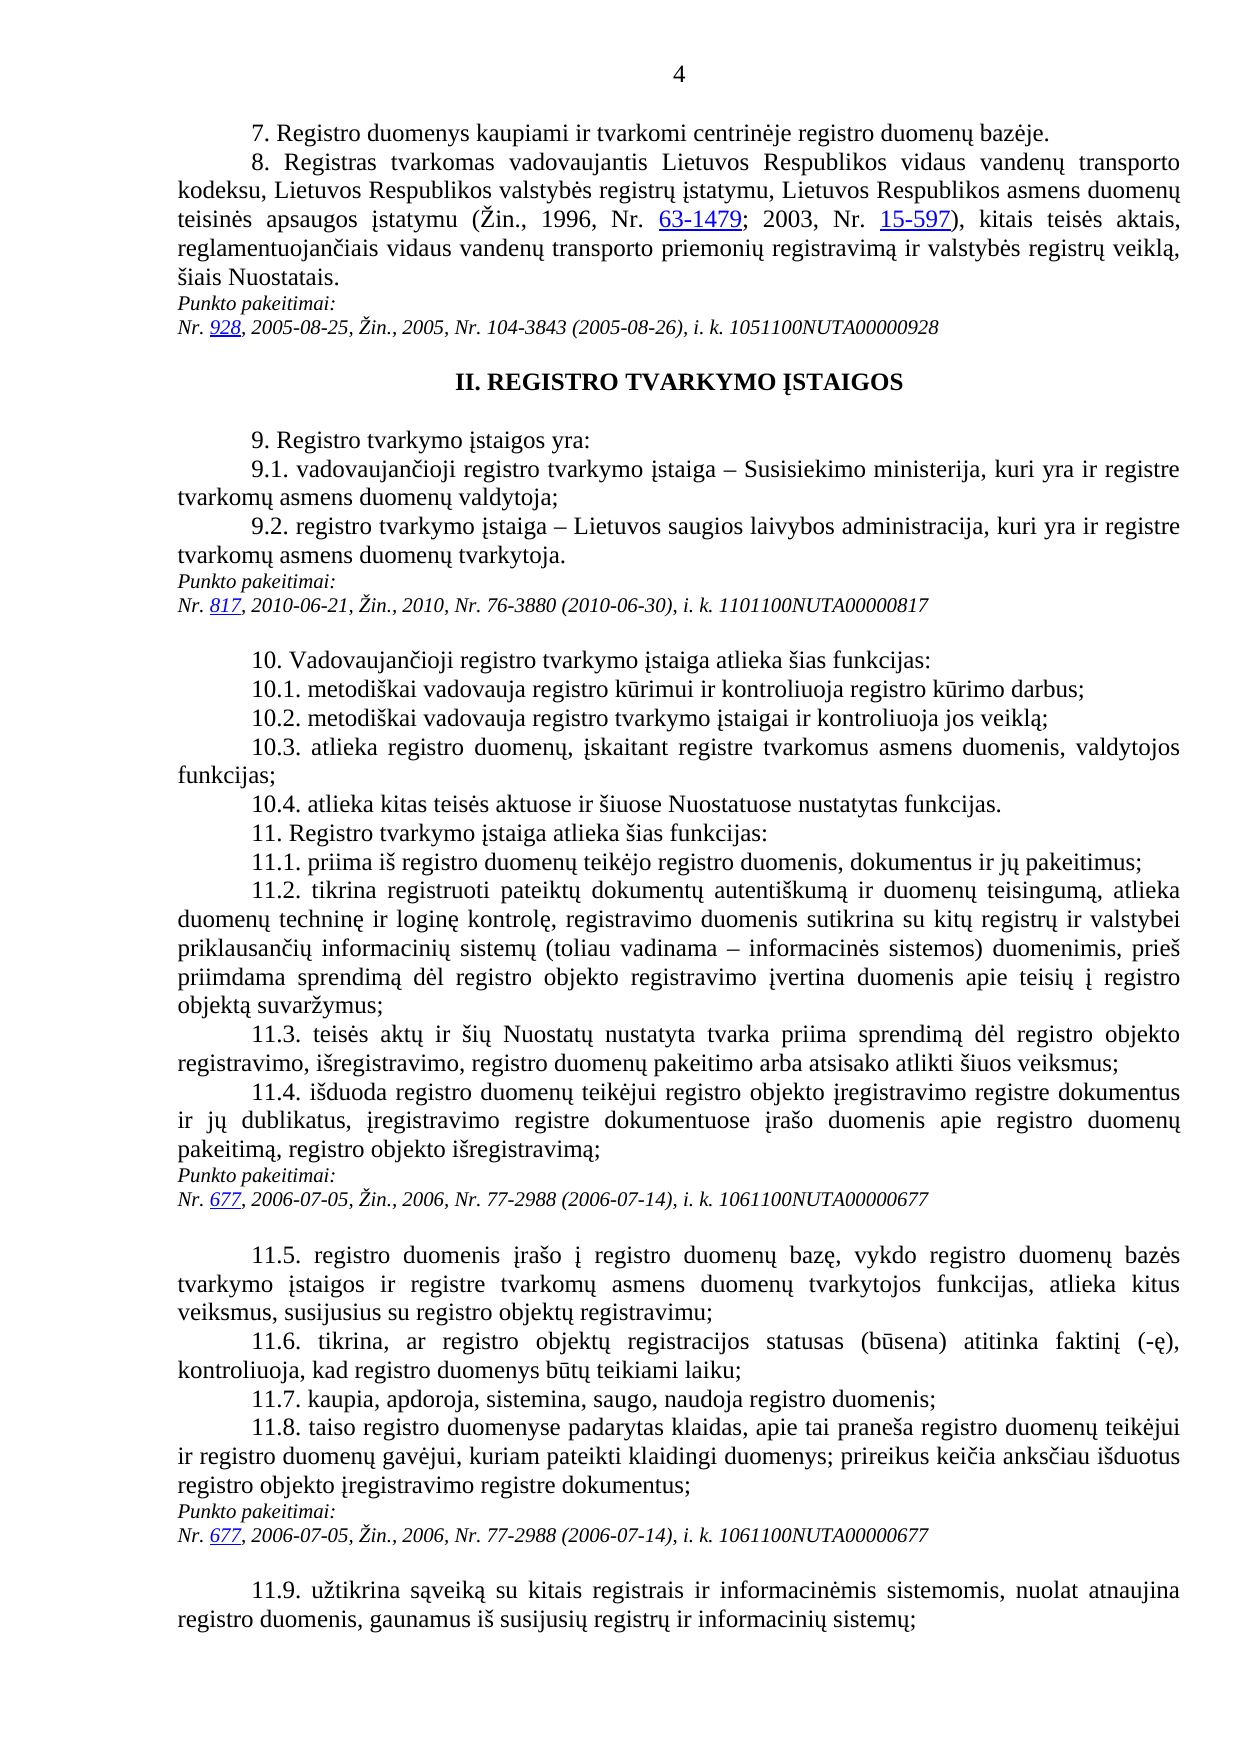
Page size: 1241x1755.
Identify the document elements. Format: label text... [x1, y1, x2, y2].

text 11.9. užtikrina sąveiką su kitais registrais ir informacinėmis sistemomis, nuolat atnaujina registro duomenis, gaunamus iš susijusių registrų ir informacinių sistemų; [177, 1576, 1181, 1633]
text 11.3. teisės aktų ir šių Nuostatų nustatyta tvarka priima sprendimą dėl registro objekto registravimo, išregistravimo, registro duomenų pakeitimo arba atsisako atlikti šiuos veiksmus; [177, 1019, 1181, 1077]
text Punkto pakeitimai: [177, 1163, 1181, 1187]
text 10.4. atlieka kitas teisės aktuose ir šiuose Nuostatuose nustatytas funkcijas. [177, 789, 1181, 818]
text Punkto pakeitimai: [177, 291, 1181, 315]
text Punkto pakeitimai: [177, 569, 1181, 593]
text 9.1. vadovaujančioji registro tvarkymo įstaiga – Susisiekimo ministerija, kuri yra ir registre tvarkomų asmens duomenų valdytoja; [177, 454, 1181, 511]
text 11.6. tikrina, ar registro objektų registracijos statusas (būsena) atitinka faktinį (-ę), kontroliuoja, kad registro duomenys būtų teikiami laiku; [177, 1326, 1181, 1384]
text Nr. 928, 2005-08-25, Žin., 2005, Nr. 104-3843 (2005-08-26), i. k. 1051100NUTA00000928 [177, 315, 1181, 339]
text Nr. 677, 2006-07-05, Žin., 2006, Nr. 77-2988 (2006-07-14), i. k. 1061100NUTA00000677 [177, 1523, 1181, 1547]
text 10.3. atlieka registro duomenų, įskaitant registre tvarkomus asmens duomenis, valdytojos funkcijas; [177, 732, 1181, 789]
text 11.7. kaupia, apdoroja, sistemina, saugo, naudoja registro duomenis; [177, 1384, 1181, 1412]
text 11.5. registro duomenis įrašo į registro duomenų bazę, vykdo registro duomenų bazės tvarkymo įstaigos ir registre tvarkomų asmens duomenų tvarkytojos funkcijas, atlieka kitus veiksmus, susijusius su registro objektų registravimu; [177, 1240, 1181, 1326]
text 11.4. išduoda registro duomenų teikėjui registro objekto įregistravimo registre dokumentus ir jų dublikatus, įregistravimo registre dokumentuose įrašo duomenis apie registro duomenų pakeitimą, registro objekto išregistravimą; [177, 1077, 1181, 1163]
text 11. Registro tvarkymo įstaiga atlieka šias funkcijas: [177, 818, 1181, 847]
text 9. Registro tvarkymo įstaigos yra: [177, 425, 1181, 454]
text 8. Registras tvarkomas vadovaujantis Lietuvos Respublikos vidaus vandenų transporto kodeksu, Lietuvos Respublikos valstybės registrų įstatymu, Lietuvos Respublikos asmens duomenų teisinės apsaugos įstatymu (Žin., 1996, Nr. 63-1479; 2003, Nr. 15-597), kitais teisės aktais, reglamentuojančiais vidaus vandenų transporto priemonių registravimą ir valstybės registrų veiklą, šiais Nuostatais. [177, 147, 1181, 291]
text 10. Vadovaujančioji registro tvarkymo įstaiga atlieka šias funkcijas: [177, 646, 1181, 674]
text 11.8. taiso registro duomenyse padarytas klaidas, apie tai praneša registro duomenų teikėjui ir registro duomenų gavėjui, kuriam pateikti klaidingi duomenys; prireikus keičia anksčiau išduotus registro objekto įregistravimo registre dokumentus; [177, 1412, 1181, 1499]
text II. REGISTRO TVARKYMO ĮSTAIGOS [177, 367, 1181, 396]
text Nr. 677, 2006-07-05, Žin., 2006, Nr. 77-2988 (2006-07-14), i. k. 1061100NUTA00000677 [177, 1187, 1181, 1211]
text 7. Registro duomenys kaupiami ir tvarkomi centrinėje registro duomenų bazėje. [177, 118, 1181, 147]
text Nr. 817, 2010-06-21, Žin., 2010, Nr. 76-3880 (2010-06-30), i. k. 1101100NUTA00000817 [177, 593, 1181, 617]
text Punkto pakeitimai: [177, 1499, 1181, 1523]
text 11.1. priima iš registro duomenų teikėjo registro duomenis, dokumentus ir jų pakeitimus; [177, 847, 1181, 876]
text 9.2. registro tvarkymo įstaiga – Lietuvos saugios laivybos administracija, kuri yra ir registre tvarkomų asmens duomenų tvarkytoja. [177, 511, 1181, 569]
text 10.2. metodiškai vadovauja registro tvarkymo įstaigai ir kontroliuoja jos veiklą; [177, 703, 1181, 732]
text 11.2. tikrina registruoti pateiktų dokumentų autentiškumą ir duomenų teisingumą, atlieka duomenų techninę ir loginę kontrolę, registravimo duomenis sutikrina su kitų registrų ir valstybei priklausančių informacinių sistemų (toliau vadinama – informacinės sistemos) duomenimis, prieš priimdama sprendimą dėl registro objekto registravimo įvertina duomenis apie teisių į registro objektą suvaržymus; [177, 876, 1181, 1019]
text 10.1. metodiškai vadovauja registro kūrimui ir kontroliuoja registro kūrimo darbus; [177, 674, 1181, 703]
